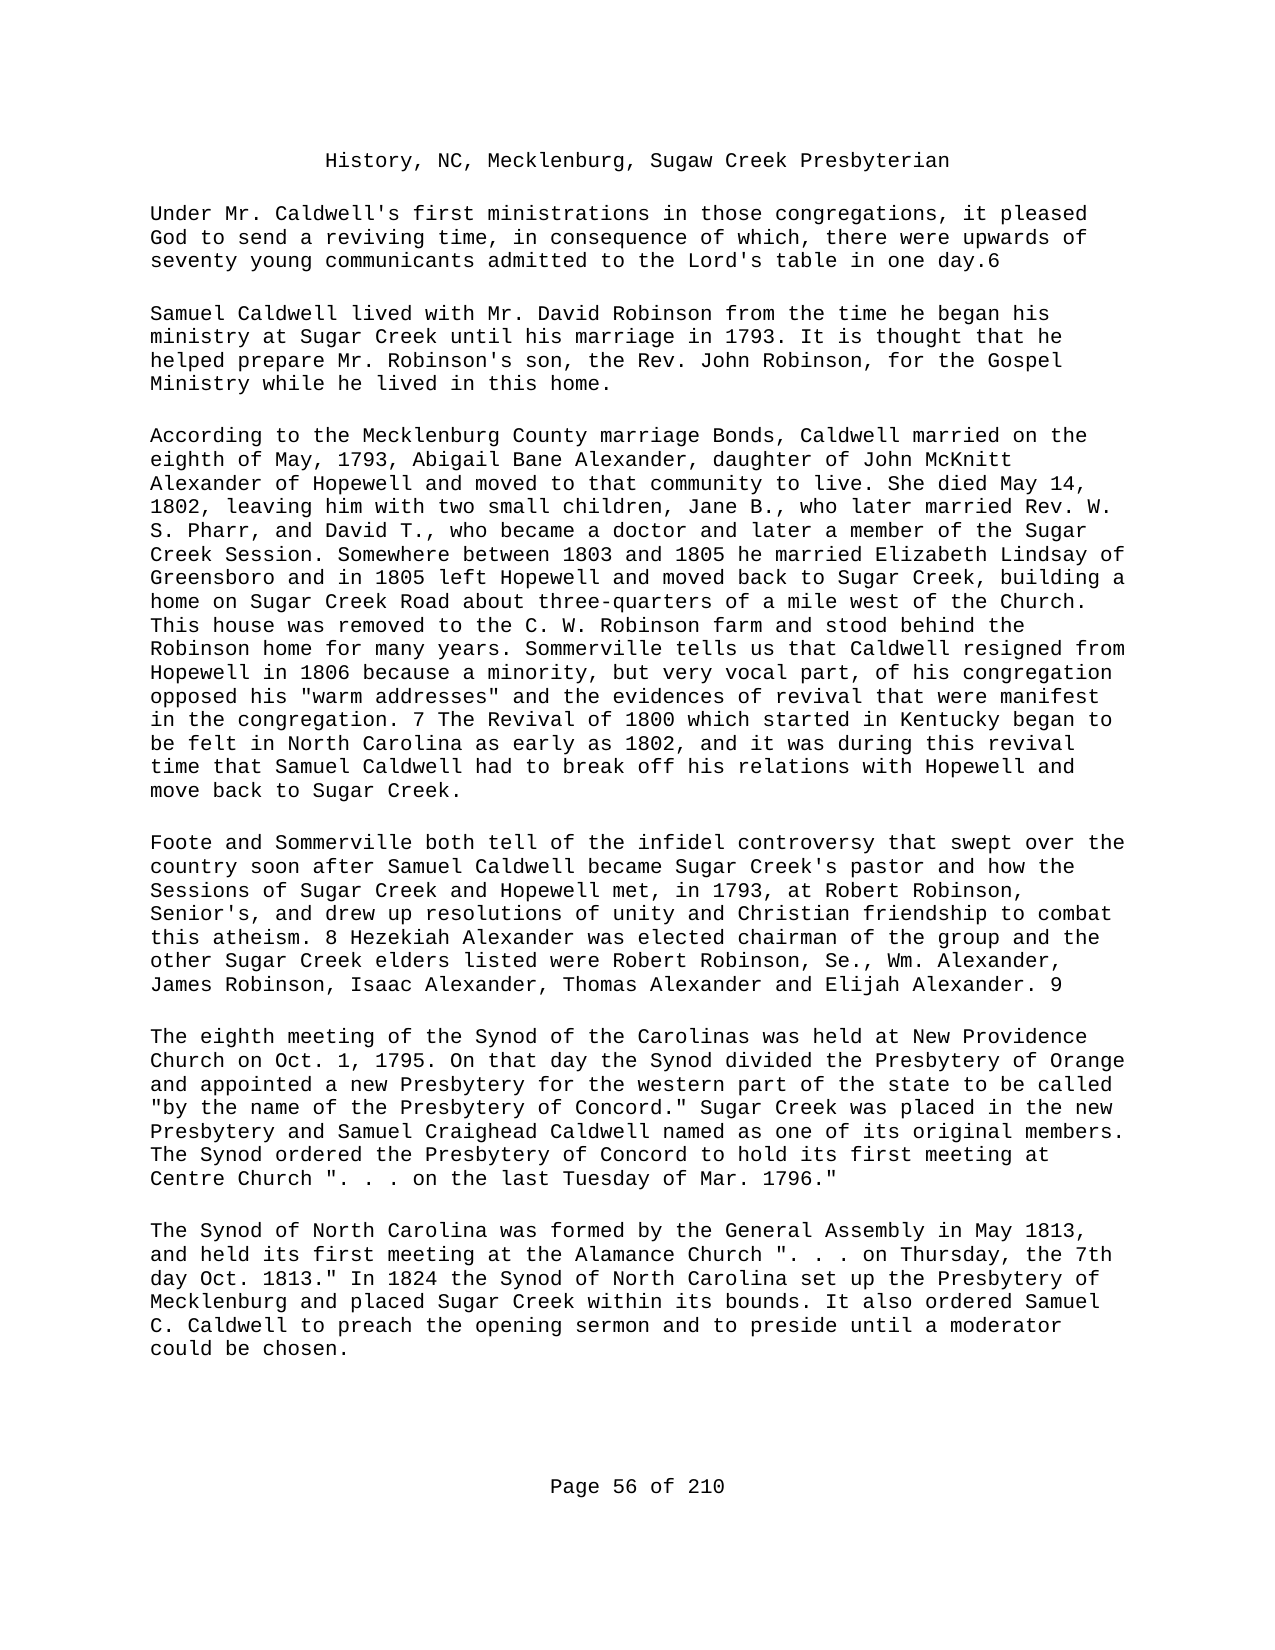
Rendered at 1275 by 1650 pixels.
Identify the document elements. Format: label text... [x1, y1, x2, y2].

text The Synod of North Carolina was formed by the General Assembly in May 1813, and held its first meeting at the Alamance Church ". . . on Thursday, the 7th day Oct. 1813." In 1824 the Synod of North Carolina set up the Presbytery of Mecklenburg and placed Sugar Creek within its bounds. It also ordered Samuel C. Caldwell to preach the opening sermon and to preside until a moderator could be chosen. [150, 1220, 1125, 1362]
text Samuel Caldwell lived with Mr. David Robinson from the time he began his ministry at Sugar Creek until his marriage in 1793. It is thought that he helped prepare Mr. Robinson's son, the Rev. John Robinson, for the Gospel Ministry while he lived in this home. [150, 302, 1125, 397]
text Under Mr. Caldwell's first ministrations in those congregations, it pleased God to send a reviving time, in consequence of which, there were upwards of seventy young communicants admitted to the Lord's table in one day.6 [150, 203, 1125, 274]
text According to the Mecklenburg County marriage Bonds, Caldwell married on the eighth of May, 1793, Abigail Bane Alexander, daughter of John McKnitt Alexander of Hopewell and moved to that community to live. She died May 14, 1802, leaving him with two small children, Jane B., who later married Rev. W. S. Pharr, and David T., who became a doctor and later a member of the Sugar Creek Session. Somewhere between 1803 and 1805 he married Elizabeth Lindsay of Greensboro and in 1805 left Hopewell and moved back to Sugar Creek, building a home on Sugar Creek Road about three-quarters of a mile west of the Church. This house was removed to the C. W. Robinson farm and stood behind the Robinson home for many years. Sommerville tells us that Caldwell resigned from Hopewell in 1806 because a minority, but very vocal part, of his congregation opposed his "warm addresses" and the evidences of revival that were manifest in the congregation. 7 The Revival of 1800 which started in Kentucky began to be felt in North Carolina as early as 1802, and it was during this revival time that Samuel Caldwell had to break off his relations with Hopewell and move back to Sugar Creek. [150, 426, 1125, 804]
text The eighth meeting of the Synod of the Carolinas was held at New Providence Church on Oct. 1, 1795. On that day the Synod divided the Presbytery of Orange and appointed a new Presbytery for the western part of the state to be called "by the name of the Presbytery of Concord." Sugar Creek was placed in the new Presbytery and Samuel Craighead Caldwell named as one of its original members. The Synod ordered the Presbytery of Concord to hold its first meeting at Centre Church ". . . on the last Tuesday of Mar. 1796." [150, 1026, 1125, 1192]
text Foote and Sommerville both tell of the infidel controversy that swept over the country soon after Samuel Caldwell became Sugar Creek's pastor and how the Sessions of Sugar Creek and Hopewell met, in 1793, at Robert Robinson, Senior's, and drew up resolutions of unity and Christian friendship to combat this atheism. 8 Hezekiah Alexander was elected chairman of the group and the other Sugar Creek elders listed were Robert Robinson, Se., Wm. Alexander, James Robinson, Isaac Alexander, Thomas Alexander and Elijah Alexander. 9 [150, 832, 1125, 998]
